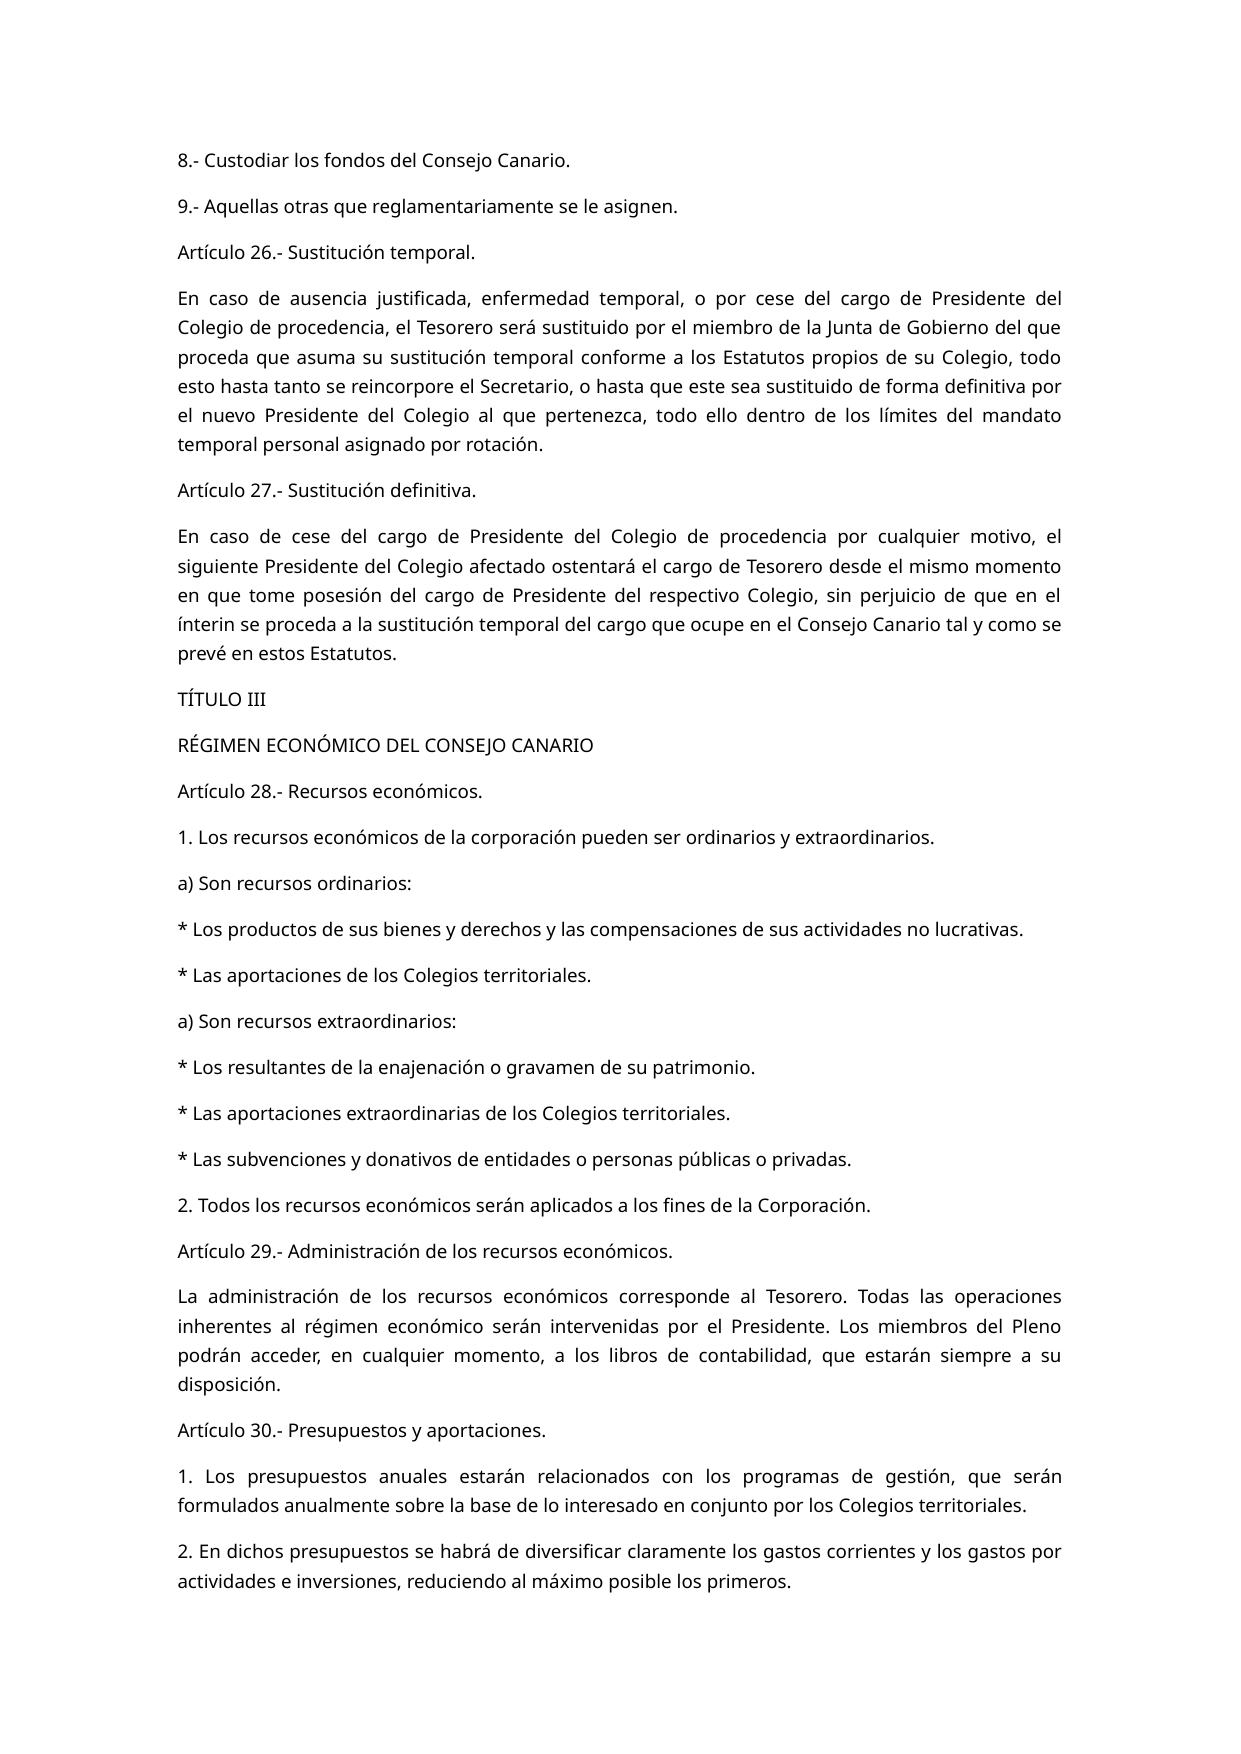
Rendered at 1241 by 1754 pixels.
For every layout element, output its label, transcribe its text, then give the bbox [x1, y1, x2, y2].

text En caso de ausencia justificada, enfermedad temporal, o por cese del cargo de Presidente del Colegio de procedencia, el Tesorero será sustituido por el miembro de la Junta de Gobierno del que proceda que asuma su sustitución temporal conforme a los Estatutos propios de su Colegio, todo esto hasta tanto se reincorpore el Secretario, o hasta que este sea sustituido de forma definitiva por el nuevo Presidente del Colegio al que pertenezca, todo ello dentro de los límites del mandato temporal personal asignado por rotación. [177, 285, 1063, 457]
text 9.- Aquellas otras que reglamentariamente se le asignen. [177, 193, 1063, 219]
text 2. Todos los recursos económicos serán aplicados a los fines de la Corporación. [177, 1192, 1063, 1217]
text Artículo 27.- Sustitución definitiva. [177, 478, 1063, 503]
text 1. Los presupuestos anuales estarán relacionados con los programas de gestión, que serán formulados anualmente sobre la base de lo interesado en conjunto por los Colegios territoriales. [177, 1463, 1063, 1518]
text * Los resultantes de la enajenación o gravamen de su patrimonio. [177, 1054, 1063, 1080]
text En caso de cese del cargo de Presidente del Colegio de procedencia por cualquier motivo, el siguiente Presidente del Colegio afectado ostentará el cargo de Tesorero desde el mismo momento en que tome posesión del cargo de Presidente del respectivo Colegio, sin perjuicio de que en el ínterin se proceda a la sustitución temporal del cargo que ocupe en el Consejo Canario tal y como se prevé en estos Estatutos. [177, 524, 1063, 666]
text a) Son recursos extraordinarios: [177, 1008, 1063, 1034]
text 1. Los recursos económicos de la corporación pueden ser ordinarios y extraordinarios. [177, 824, 1063, 850]
text 8.- Custodiar los fondos del Consejo Canario. [177, 148, 1063, 173]
text La administración de los recursos económicos corresponde al Tesorero. Todas las operaciones inherentes al régimen económico serán intervenidas por el Presidente. Los miembros del Pleno podrán acceder, en cualquier momento, a los libros de contabilidad, que estarán siempre a su disposición. [177, 1284, 1063, 1397]
text * Las subvenciones y donativos de entidades o personas públicas o privadas. [177, 1146, 1063, 1172]
text RÉGIMEN ECONÓMICO DEL CONSEJO CANARIO [177, 733, 1063, 758]
text Artículo 30.- Presupuestos y aportaciones. [177, 1418, 1063, 1443]
text * Las aportaciones extraordinarias de los Colegios territoriales. [177, 1100, 1063, 1126]
text Artículo 28.- Recursos económicos. [177, 778, 1063, 804]
text Artículo 26.- Sustitución temporal. [177, 239, 1063, 265]
text * Las aportaciones de los Colegios territoriales. [177, 962, 1063, 988]
text a) Son recursos ordinarios: [177, 870, 1063, 896]
text Artículo 29.- Administración de los recursos económicos. [177, 1238, 1063, 1263]
text * Los productos de sus bienes y derechos y las compensaciones de sus actividades no lucrativas. [177, 916, 1063, 942]
text TÍTULO III [177, 687, 1063, 712]
text 2. En dichos presupuestos se habrá de diversificar claramente los gastos corrientes y los gastos por actividades e inversiones, reduciendo al máximo posible los primeros. [177, 1539, 1063, 1593]
